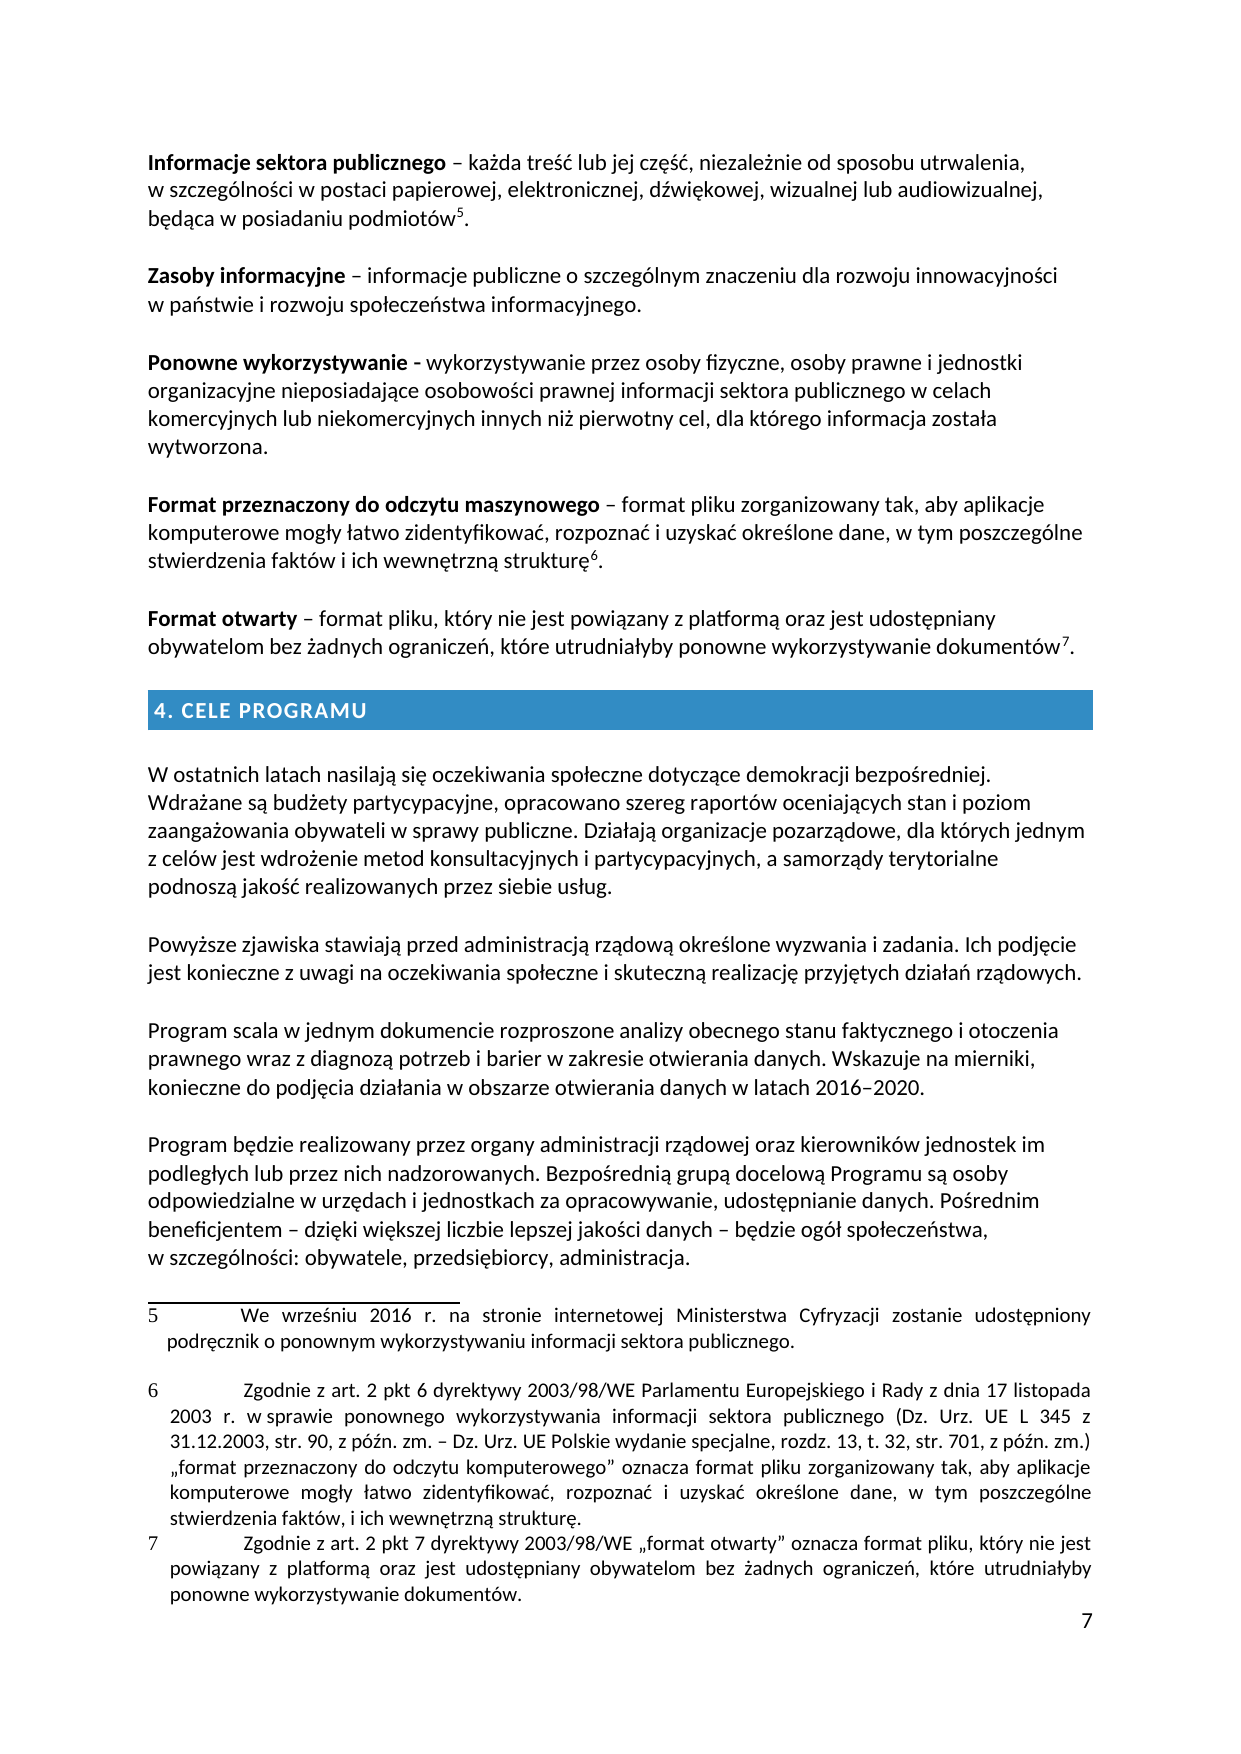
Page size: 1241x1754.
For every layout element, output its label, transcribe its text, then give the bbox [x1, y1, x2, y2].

text Program będzie realizowany przez organy administracji rządowej oraz kierowników jednostek im podległych lub przez nich nadzorowanych. Bezpośrednią grupą docelową Programu są osoby odpowiedzialne w urzędach i jednostkach za opracowywanie, udostępnianie danych. Pośrednim beneficjentem – dzięki większej liczbie lepszej jakości danych – będzie ogół społeczeństwa, w szczególności: obywatele, przedsiębiorcy, administracja. [148, 1131, 1093, 1271]
text Informacje sektora publicznego – każda treść lub jej część, niezależnie od sposobu utrwalenia, w szczególności w postaci papierowej, elektronicznej, dźwiękowej, wizualnej lub audiowizualnej, będąca w posiadaniu podmiotów. [148, 148, 1093, 232]
text Powyższe zjawiska stawiają przed administracją rządową określone wyzwania i zadania. Ich podjęcie jest konieczne z uwagi na oczekiwania społeczne i skuteczną realizację przyjętych działań rządowych. [148, 931, 1093, 987]
text W ostatnich latach nasilają się oczekiwania społeczne dotyczące demokracji bezpośredniej. Wdrażane są budżety partycypacyjne, opracowano szereg raportów oceniających stan i poziom zaangażowania obywateli w sprawy publiczne. Działają organizacje pozarządowe, dla których jednym z celów jest wdrożenie metod konsultacyjnych i partycypacyjnych, a samorządy terytorialne podnoszą jakość realizowanych przez siebie usług. [148, 760, 1093, 901]
text 4. cele programu [154, 696, 1086, 724]
text Zasoby informacyjne – informacje publiczne o szczególnym znaczeniu dla rozwoju innowacyjności w państwie i rozwoju społeczeństwa informacyjnego. [148, 262, 1093, 318]
text Zgodnie z art. 2 pkt 7 dyrektywy 2003/98/WE „format otwarty” oznacza format pliku, który nie jest powiązany z platformą oraz jest udostępniany obywatelom bez żadnych ograniczeń, które utrudniałyby ponowne wykorzystywanie dokumentów. [148, 1530, 1093, 1606]
text We wrześniu 2016 r. na stronie internetowej Ministerstwa Cyfryzacji zostanie udostępniony podręcznik o ponownym wykorzystywaniu informacji sektora publicznego. [148, 1303, 1093, 1353]
text Format przeznaczony do odczytu maszynowego – format pliku zorganizowany tak, aby aplikacje komputerowe mogły łatwo zidentyfikować, rozpoznać i uzyskać określone dane, w tym poszczególne stwierdzenia faktów i ich wewnętrzną strukturę. [148, 490, 1093, 574]
text Program scala w jednym dokumencie rozproszone analizy obecnego stanu faktycznego i otoczenia prawnego wraz z diagnozą potrzeb i barier w zakresie otwierania danych. Wskazuje na mierniki, konieczne do podjęcia działania w obszarze otwierania danych w latach 2016–2020. [148, 1017, 1093, 1101]
text Zgodnie z art. 2 pkt 6 dyrektywy 2003/98/WE Parlamentu Europejskiego i Rady z dnia 17 listopada 2003 r. w sprawie ponownego wykorzystywania informacji sektora publicznego (Dz. Urz. UE L 345 z 31.12.2003, str. 90, z późn. zm. – Dz. Urz. UE Polskie wydanie specjalne, rozdz. 13, t. 32, str. 701, z późn. zm.) „format przeznaczony do odczytu komputerowego” oznacza format pliku zorganizowany tak, aby aplikacje komputerowe mogły łatwo zidentyfikować, rozpoznać i uzyskać określone dane, w tym poszczególne stwierdzenia faktów, i ich wewnętrzną strukturę. [148, 1378, 1093, 1530]
text Format otwarty – format pliku, który nie jest powiązany z platformą oraz jest udostępniany obywatelom bez żadnych ograniczeń, które utrudniałyby ponowne wykorzystywanie dokumentów. [148, 604, 1093, 660]
text Ponowne wykorzystywanie  wykorzystywanie przez osoby fizyczne, osoby prawne i jednostki organizacyjne nieposiadające osobowości prawnej informacji sektora publicznego w celach komercyjnych lub niekomercyjnych innych niż pierwotny cel, dla którego informacja została wytworzona. [148, 348, 1093, 460]
